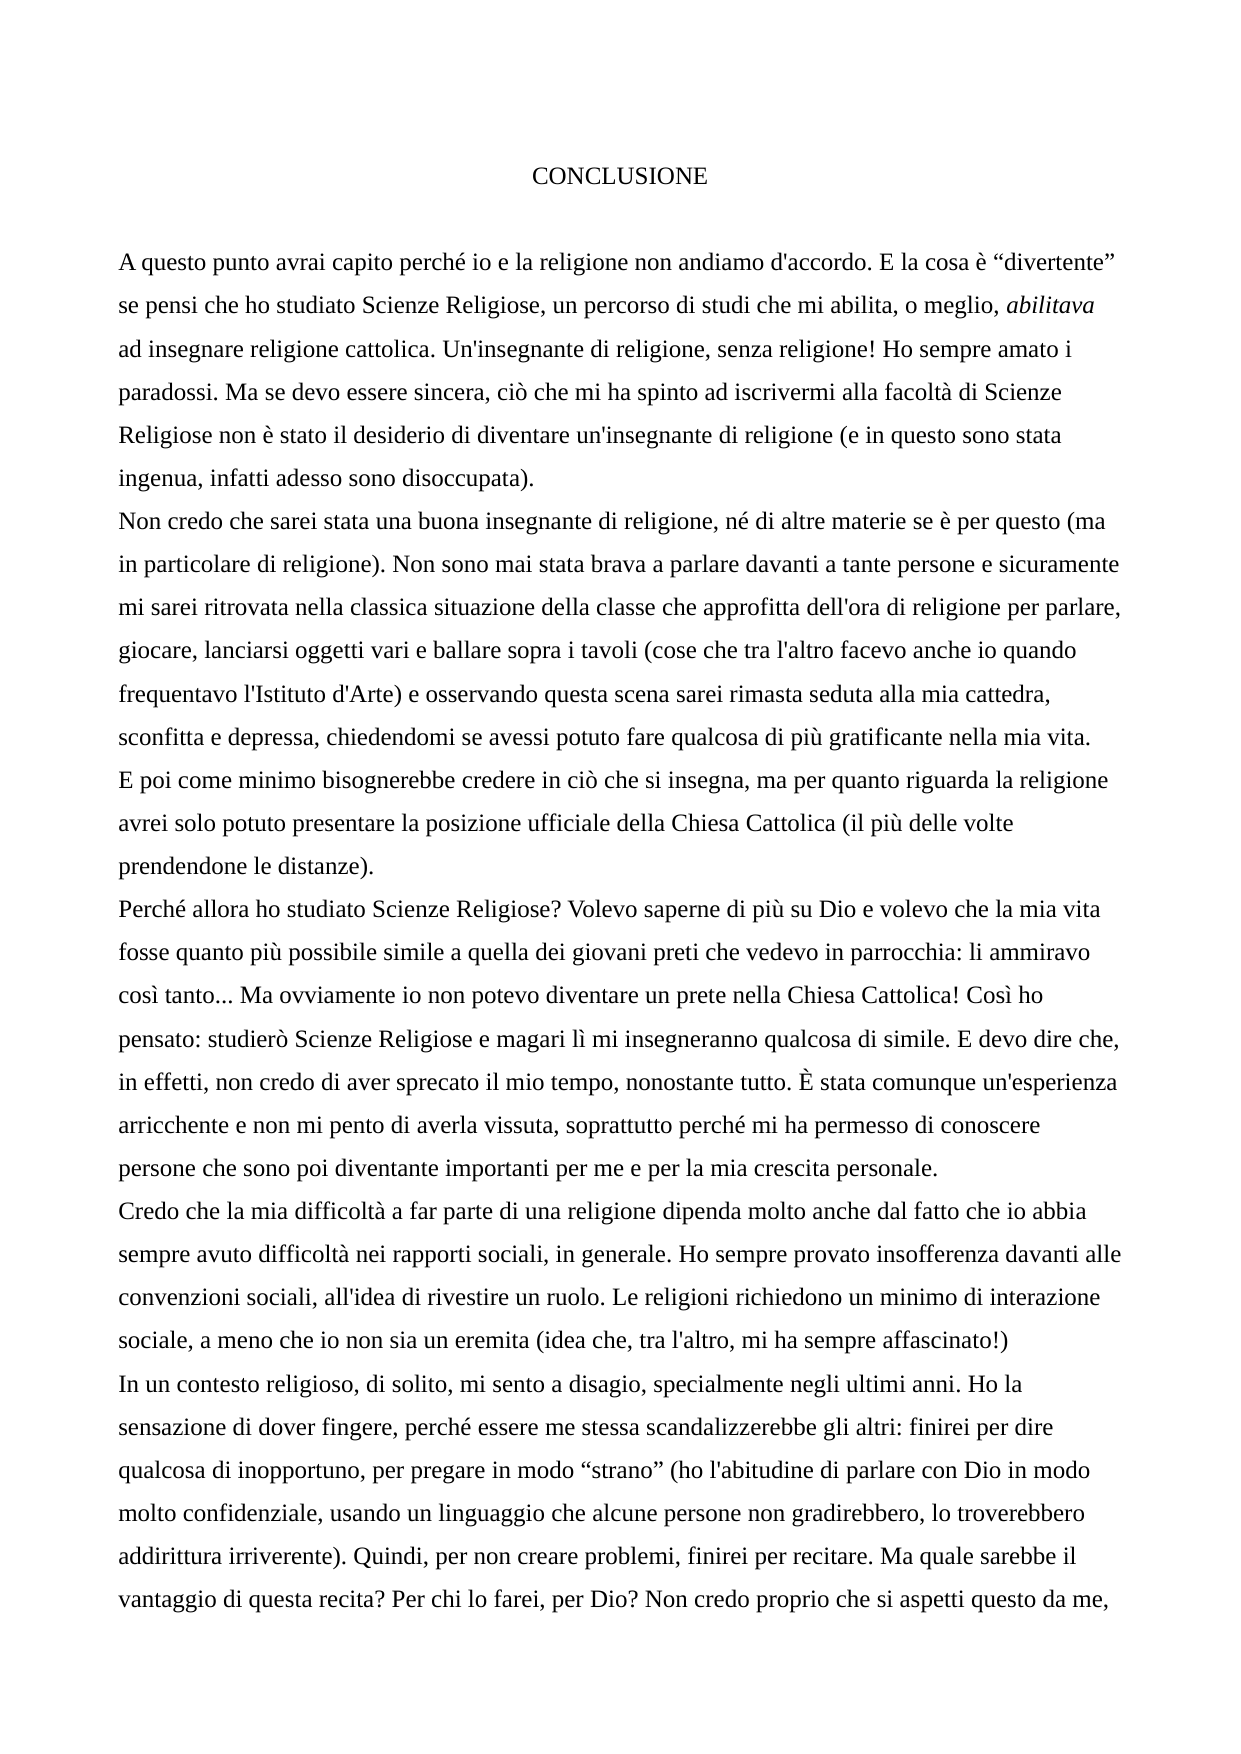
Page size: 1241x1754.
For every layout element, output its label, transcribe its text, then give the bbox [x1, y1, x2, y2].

text Credo che la mia difficoltà a far parte di una religione dipenda molto anche dal fatto che io abbia sempre avuto difficoltà nei rapporti sociali, in generale. Ho sempre provato insofferenza davanti alle convenzioni sociali, all'idea di rivestire un ruolo. Le religioni richiedono un minimo di interazione sociale, a meno che io non sia un eremita (idea che, tra l'altro, mi ha sempre affascinato!) [118, 1196, 1122, 1354]
text CONCLUSIONE [118, 161, 1122, 190]
text In un contesto religioso, di solito, mi sento a disagio, specialmente negli ultimi anni. Ho la sensazione di dover fingere, perché essere me stessa scandalizzerebbe gli altri: finirei per dire qualcosa di inopportuno, per pregare in modo “strano” (ho l'abitudine di parlare con Dio in modo molto confidenziale, usando un linguaggio che alcune persone non gradirebbero, lo troverebbero addirittura irriverente). Quindi, per non creare problemi, finirei per recitare. Ma quale sarebbe il vantaggio di questa recita? Per chi lo farei, per Dio? Non credo proprio che si aspetti questo da me, [118, 1369, 1122, 1613]
text E poi come minimo bisognerebbe credere in ciò che si insegna, ma per quanto riguarda la religione avrei solo potuto presentare la posizione ufficiale della Chiesa Cattolica (il più delle volte prendendone le distanze). [118, 765, 1122, 880]
text A questo punto avrai capito perché io e la religione non andiamo d'accordo. E la cosa è “divertente” se pensi che ho studiato Scienze Religiose, un percorso di studi che mi abilita, o meglio, abilitava ad insegnare religione cattolica. Un'insegnante di religione, senza religione! Ho sempre amato i paradossi. Ma se devo essere sincera, ciò che mi ha spinto ad iscrivermi alla facoltà di Scienze Religiose non è stato il desiderio di diventare un'insegnante di religione (e in questo sono stata ingenua, infatti adesso sono disoccupata). [118, 247, 1122, 492]
text Perché allora ho studiato Scienze Religiose? Volevo saperne di più su Dio e volevo che la mia vita fosse quanto più possibile simile a quella dei giovani preti che vedevo in parrocchia: li ammiravo così tanto... Ma ovviamente io non potevo diventare un prete nella Chiesa Cattolica! Così ho pensato: studierò Scienze Religiose e magari lì mi insegneranno qualcosa di simile. E devo dire che, in effetti, non credo di aver sprecato il mio tempo, nonostante tutto. È stata comunque un'esperienza arricchente e non mi pento di averla vissuta, soprattutto perché mi ha permesso di conoscere persone che sono poi diventante importanti per me e per la mia crescita personale. [118, 894, 1122, 1182]
text Non credo che sarei stata una buona insegnante di religione, né di altre materie se è per questo (ma in particolare di religione). Non sono mai stata brava a parlare davanti a tante persone e sicuramente mi sarei ritrovata nella classica situazione della classe che approfitta dell'ora di religione per parlare, giocare, lanciarsi oggetti vari e ballare sopra i tavoli (cose che tra l'altro facevo anche io quando frequentavo l'Istituto d'Arte) e osservando questa scena sarei rimasta seduta alla mia cattedra, sconfitta e depressa, chiedendomi se avessi potuto fare qualcosa di più gratificante nella mia vita. [118, 506, 1122, 751]
